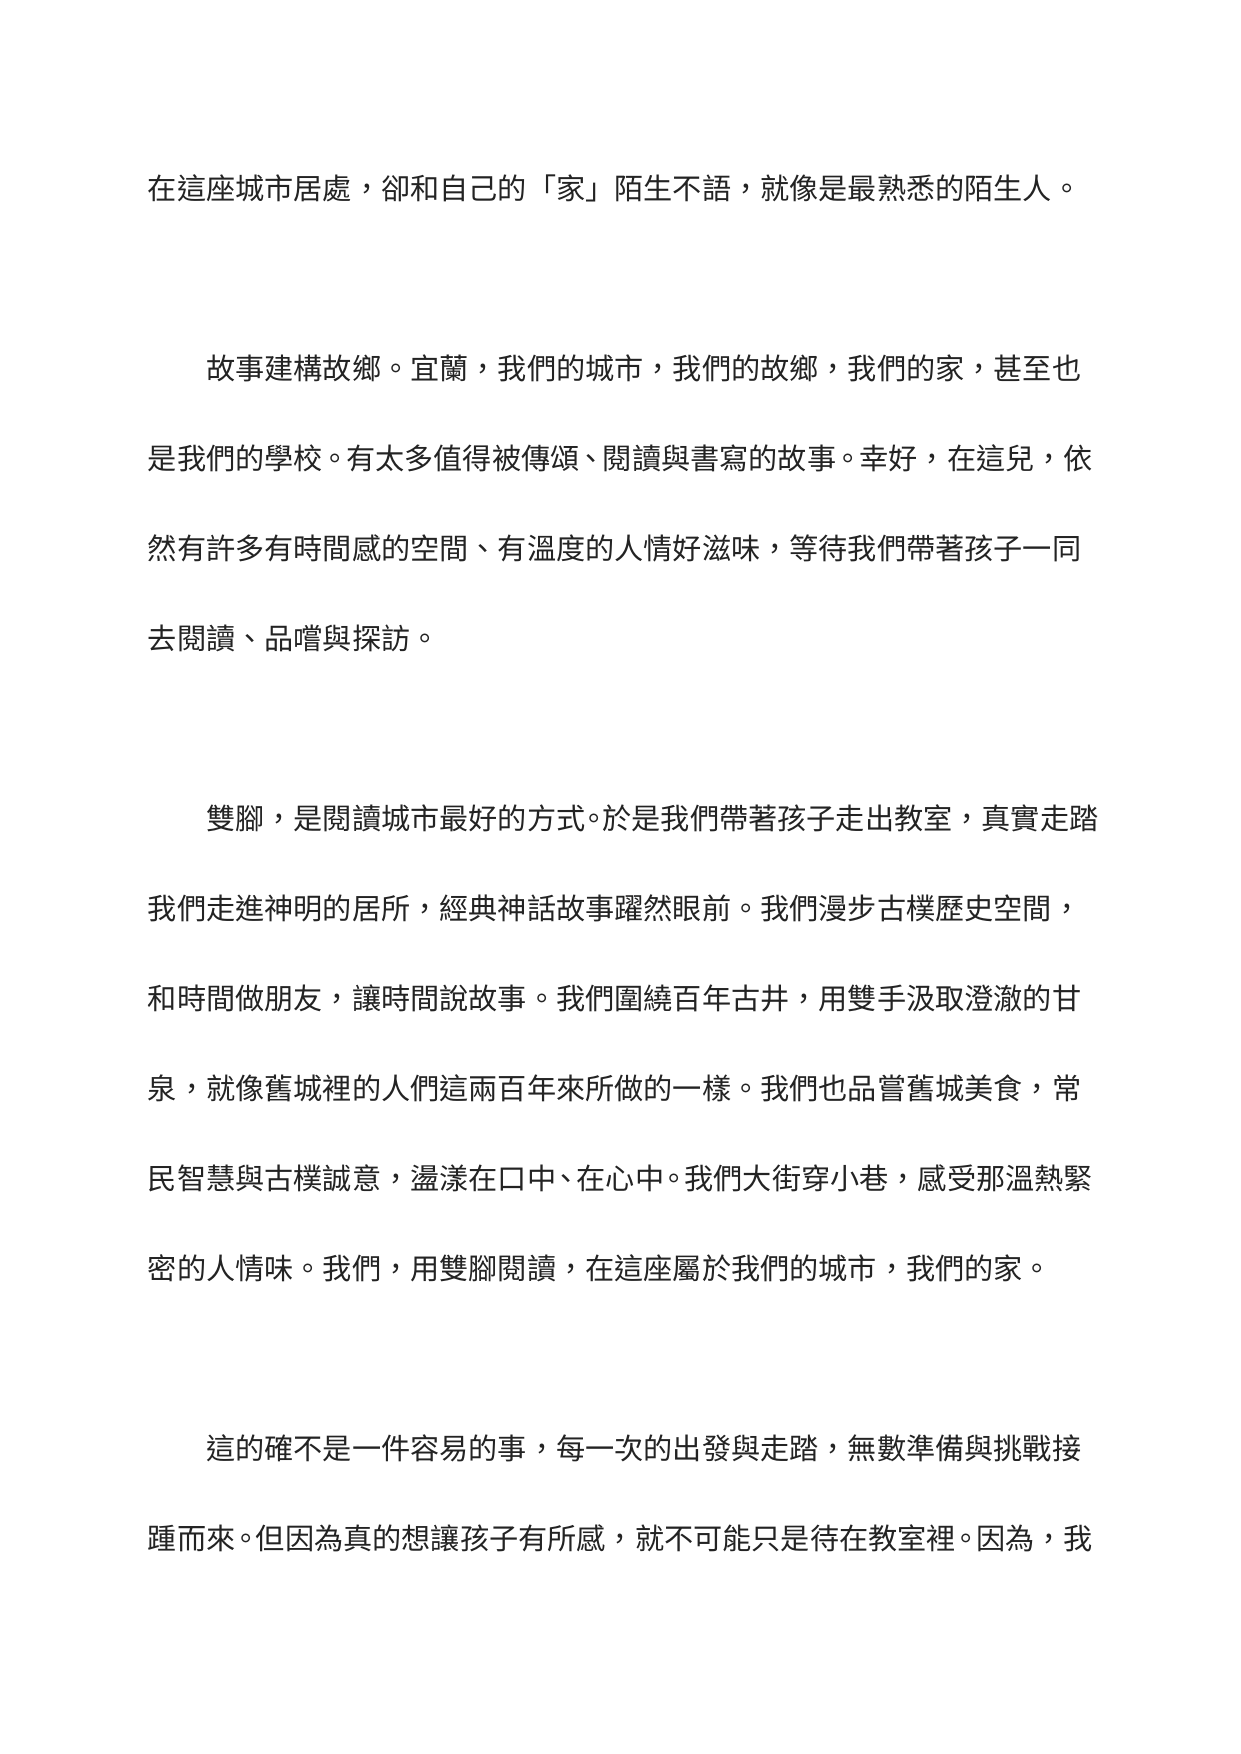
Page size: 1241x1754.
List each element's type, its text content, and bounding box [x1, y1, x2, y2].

text 宜蘭舊城於蘭陽平原中心、倚臨宜蘭河岸，它是宜蘭城市的發源地。承續著歷史的軌跡，至今仍是宜蘭的文化教育中心。城內的宗教信仰、民俗節慶、傳統工藝、老字號店鋪、宜蘭小吃、巷弄生活…，凝聚著宜蘭人最典型的在地生活方式和內涵。而在舊城昔日生活場景裡，更有一群提供常民食衣住行、養生送死及信仰所需的店家，他們終其一生，謹守本業，且保有精粹的技藝，他們是傳統匠師。 然而，隨著交通及生活型態的轉變，宜蘭舊城光環逐漸消退且空洞化，整個宜蘭城市發展重心往南移動。宜蘭國小緊鄰舊城區南緣，在歷史演進脈絡中，與宜蘭舊城關係密切。但在過往的教學歷程中，驚覺孩子甚至是教師本身對於自身所處的家鄉，竟是陌生而疏離的。「蘭城新月」這一個推動近二十年的舊城振興計畫，如今在孩子，甚至絕大多數成人心中，代表的卻是一座大型購物商場...... 在更迭快速，商業、效率掛帥的時代中，傳統匠師的技藝與舊城生活記憶逐漸被遺忘。但我們所追求的「現代」，似乎只是速成與缺少認同感的複製。彷彿，我們生存，而非生活在這座城市。我們，和我們的孩子們每天在這座城市居處，卻和自己的「家」陌生不語，就像是最熟悉的陌生人。 故事建構故鄉。宜蘭，我們的城市，我們的故鄉，我們的家，甚至也是我們的學校。有太多值得被傳頌、閱讀與書寫的故事。幸好，在這兒，依然有許多有時間感的空間、有溫度的人情好滋味，等待我們帶著孩子一同去閱讀、品嚐與探訪。 雙腳，是閱讀城市最好的方式。於是我們帶著孩子走出教室，真實走踏。我們走進神明的居所，經典神話故事躍然眼前。我們漫步古樸歷史空間，和時間做朋友，讓時間說故事。我們圍繞百年古井，用雙手汲取澄澈的甘泉，就像舊城裡的人們這兩百年來所做的一樣。我們也品嘗舊城美食，常民智慧與古樸誠意，盪漾在口中、在心中。我們大街穿小巷，感受那溫熱緊密的人情味。我們，用雙腳閱讀，在這座屬於我們的城市，我們的家。 這的確不是一件容易的事，每一次的出發與走踏，無數準備與挑戰接踵而來。但因為真的想讓孩子有所感，就不可能只是待在教室裡。因為，我們的城市，我們的歷史是溫熱且實地上演的劇場，可以真實參與、觸摸與體驗，而不再只是...最熟悉的陌生人。 [148, 149, 1092, 1574]
